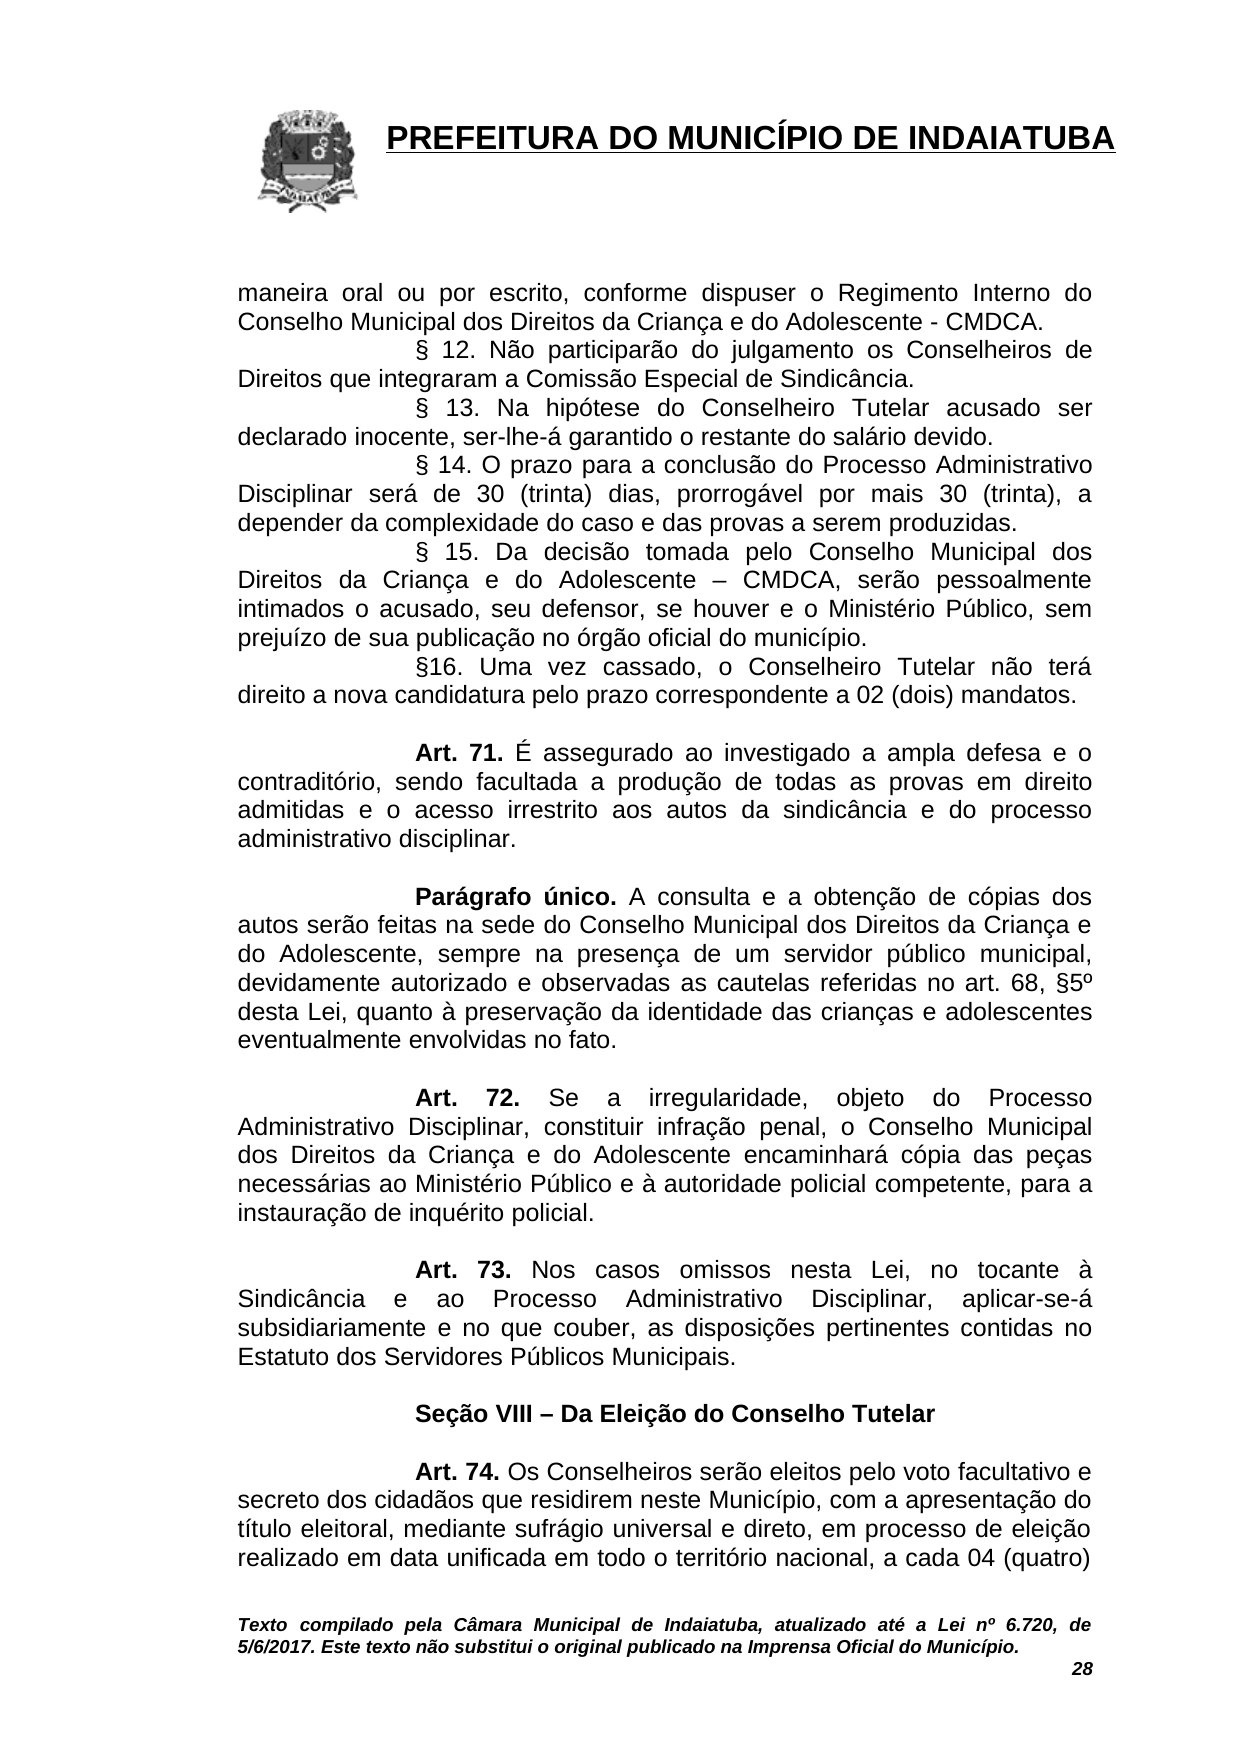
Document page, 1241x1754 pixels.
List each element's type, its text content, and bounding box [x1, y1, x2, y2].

text Parágrafo único. A consulta e a obtenção de cópias dos autos serão feitas na sede do Conselho Municipal dos Direitos da Criança e do Adolescente, sempre na presença de um servidor público municipal, devidamente autorizado e observadas as cautelas referidas no art. 68, §5º desta Lei, quanto à preservação da identidade das crianças e adolescentes eventualmente envolvidas no fato. [237, 882, 1092, 1054]
text Art. 71. É assegurado ao investigado a ampla defesa e o contraditório, sendo facultada a produção de todas as provas em direito admitidas e o acesso irrestrito aos autos da sindicância e do processo administrativo disciplinar. [237, 738, 1092, 853]
text Art. 73. Nos casos omissos nesta Lei, no tocante à Sindicância e ao Processo Administrativo Disciplinar, aplicar-se-á subsidiariamente e no que couber, as disposições pertinentes contidas no Estatuto dos Servidores Públicos Municipais. [237, 1255, 1092, 1370]
text maneira oral ou por escrito, conforme dispuser o Regimento Interno do Conselho Municipal dos Direitos da Criança e do Adolescente - CMDCA. [237, 278, 1092, 335]
text §16. Uma vez cassado, o Conselheiro Tutelar não terá direito a nova candidatura pelo prazo correspondente a 02 (dois) mandatos. [237, 652, 1092, 709]
text § 13. Na hipótese do Conselheiro Tutelar acusado ser declarado inocente, ser-lhe-á garantido o restante do salário devido. [237, 393, 1092, 450]
text Art. 72. Se a irregularidade, objeto do Processo Administrativo Disciplinar, constituir infração penal, o Conselho Municipal dos Direitos da Criança e do Adolescente encaminhará cópia das peças necessárias ao Ministério Público e à autoridade policial competente, para a instauração de inquérito policial. [237, 1083, 1092, 1227]
text Seção VIII – Da Eleição do Conselho Tutelar [237, 1399, 1092, 1428]
text § 15. Da decisão tomada pelo Conselho Municipal dos Direitos da Criança e do Adolescente – CMDCA, serão pessoalmente intimados o acusado, seu defensor, se houver e o Ministério Público, sem prejuízo de sua publicação no órgão oficial do município. [237, 537, 1092, 652]
text § 14. O prazo para a conclusão do Processo Administrativo Disciplinar será de 30 (trinta) dias, prorrogável por mais 30 (trinta), a depender da complexidade do caso e das provas a serem produzidas. [237, 450, 1092, 537]
text § 12. Não participarão do julgamento os Conselheiros de Direitos que integraram a Comissão Especial de Sindicância. [237, 335, 1092, 393]
text Art. 74. Os Conselheiros serão eleitos pelo voto facultativo e secreto dos cidadãos que residirem neste Município, com a apresentação do título eleitoral, mediante sufrágio universal e direto, em processo de eleição realizado em data unificada em todo o território nacional, a cada 04 (quatro) [237, 1457, 1092, 1572]
